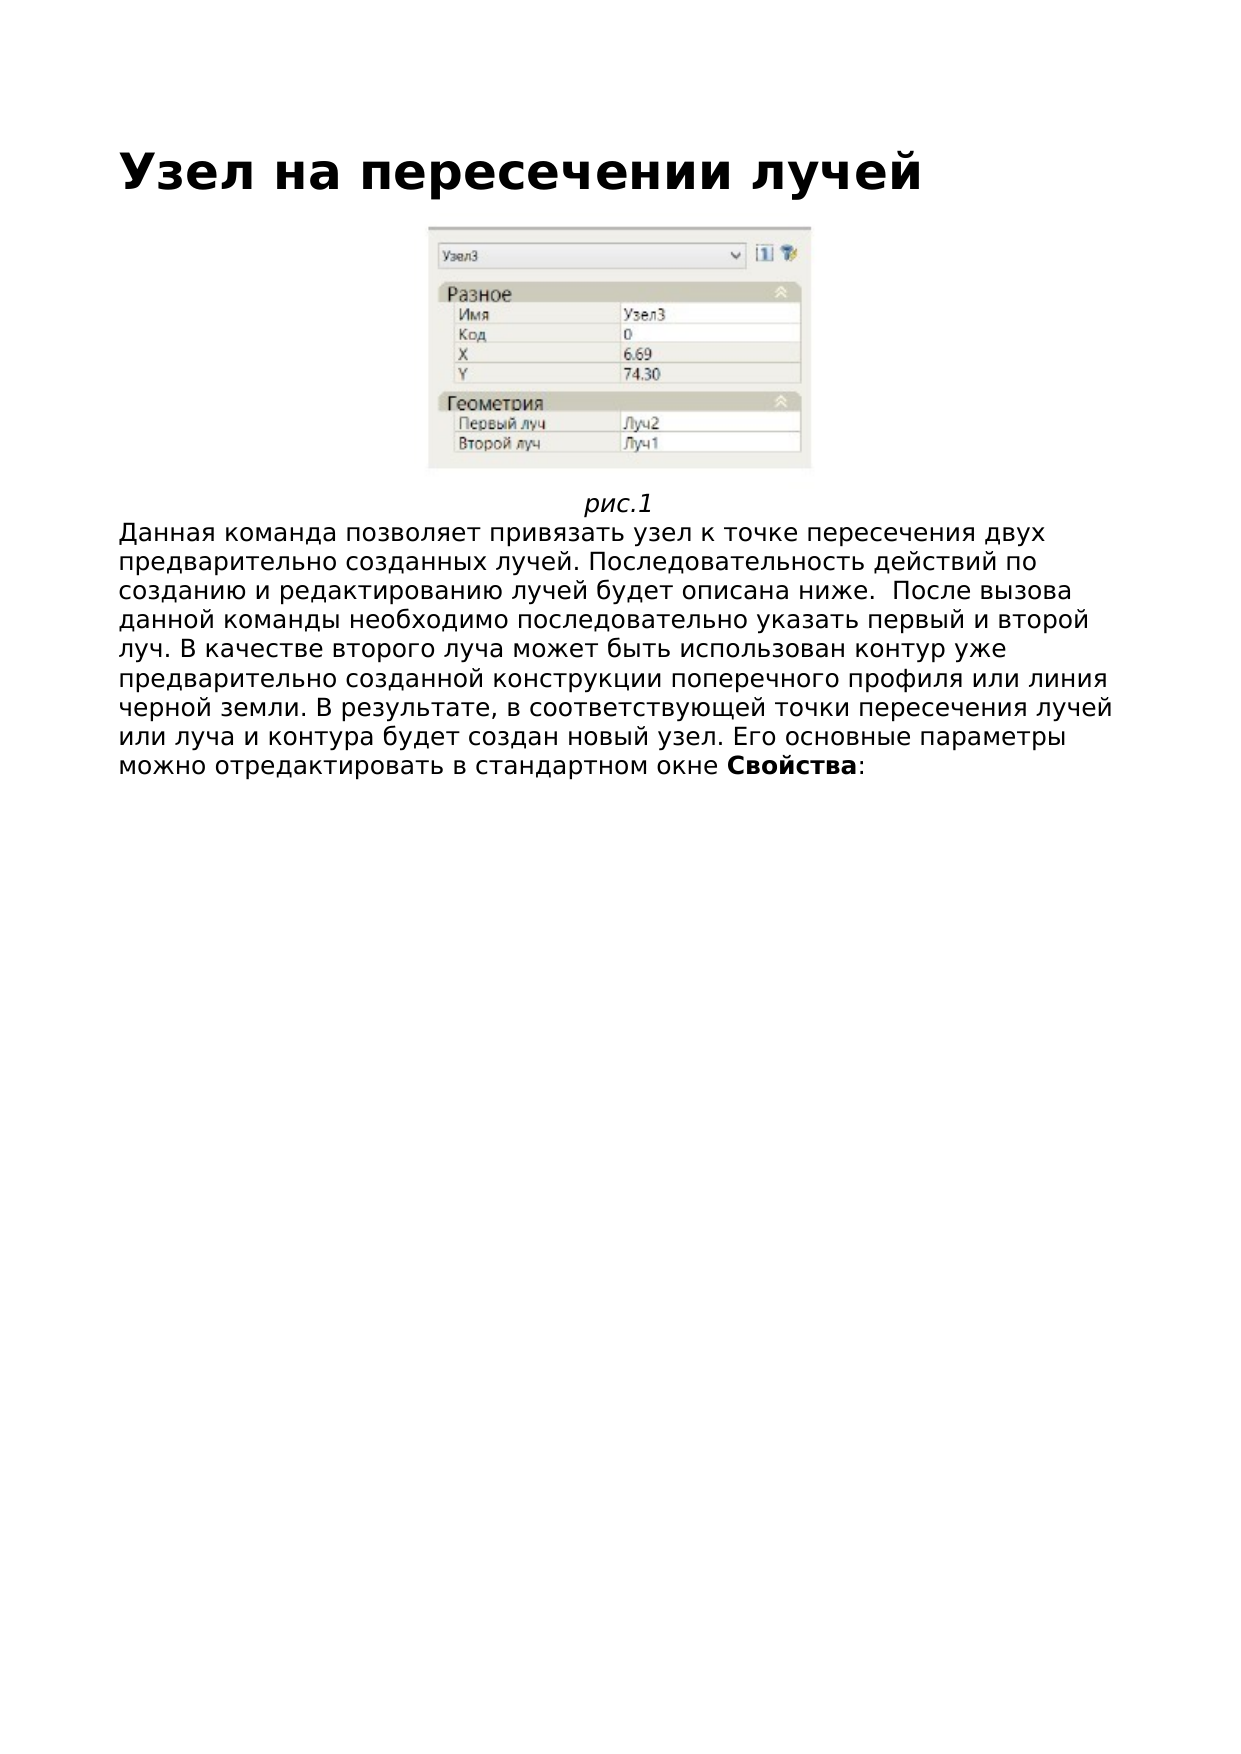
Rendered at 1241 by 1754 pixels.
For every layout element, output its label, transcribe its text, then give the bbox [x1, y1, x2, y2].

subtitle Узел на пересечении лучей [118, 143, 1122, 201]
text рис.1 [414, 489, 826, 518]
picture [413, 213, 827, 489]
text Данная команда позволяет привязать узел к точке пересечения двух предварительно созданных лучей. Последовательность действий по созданию и редактированию лучей будет описана ниже. После вызова данной команды необходимо последовательно указать первый и второй луч. В качестве второго луча может быть использован контур уже предварительно созданной конструкции поперечного профиля или линия черной земли. В результате, в соответствующей точки пересечения лучей или луча и контура будет создан новый узел. Его основные параметры можно отредактировать в стандартном окне Свойства: [118, 214, 1122, 781]
